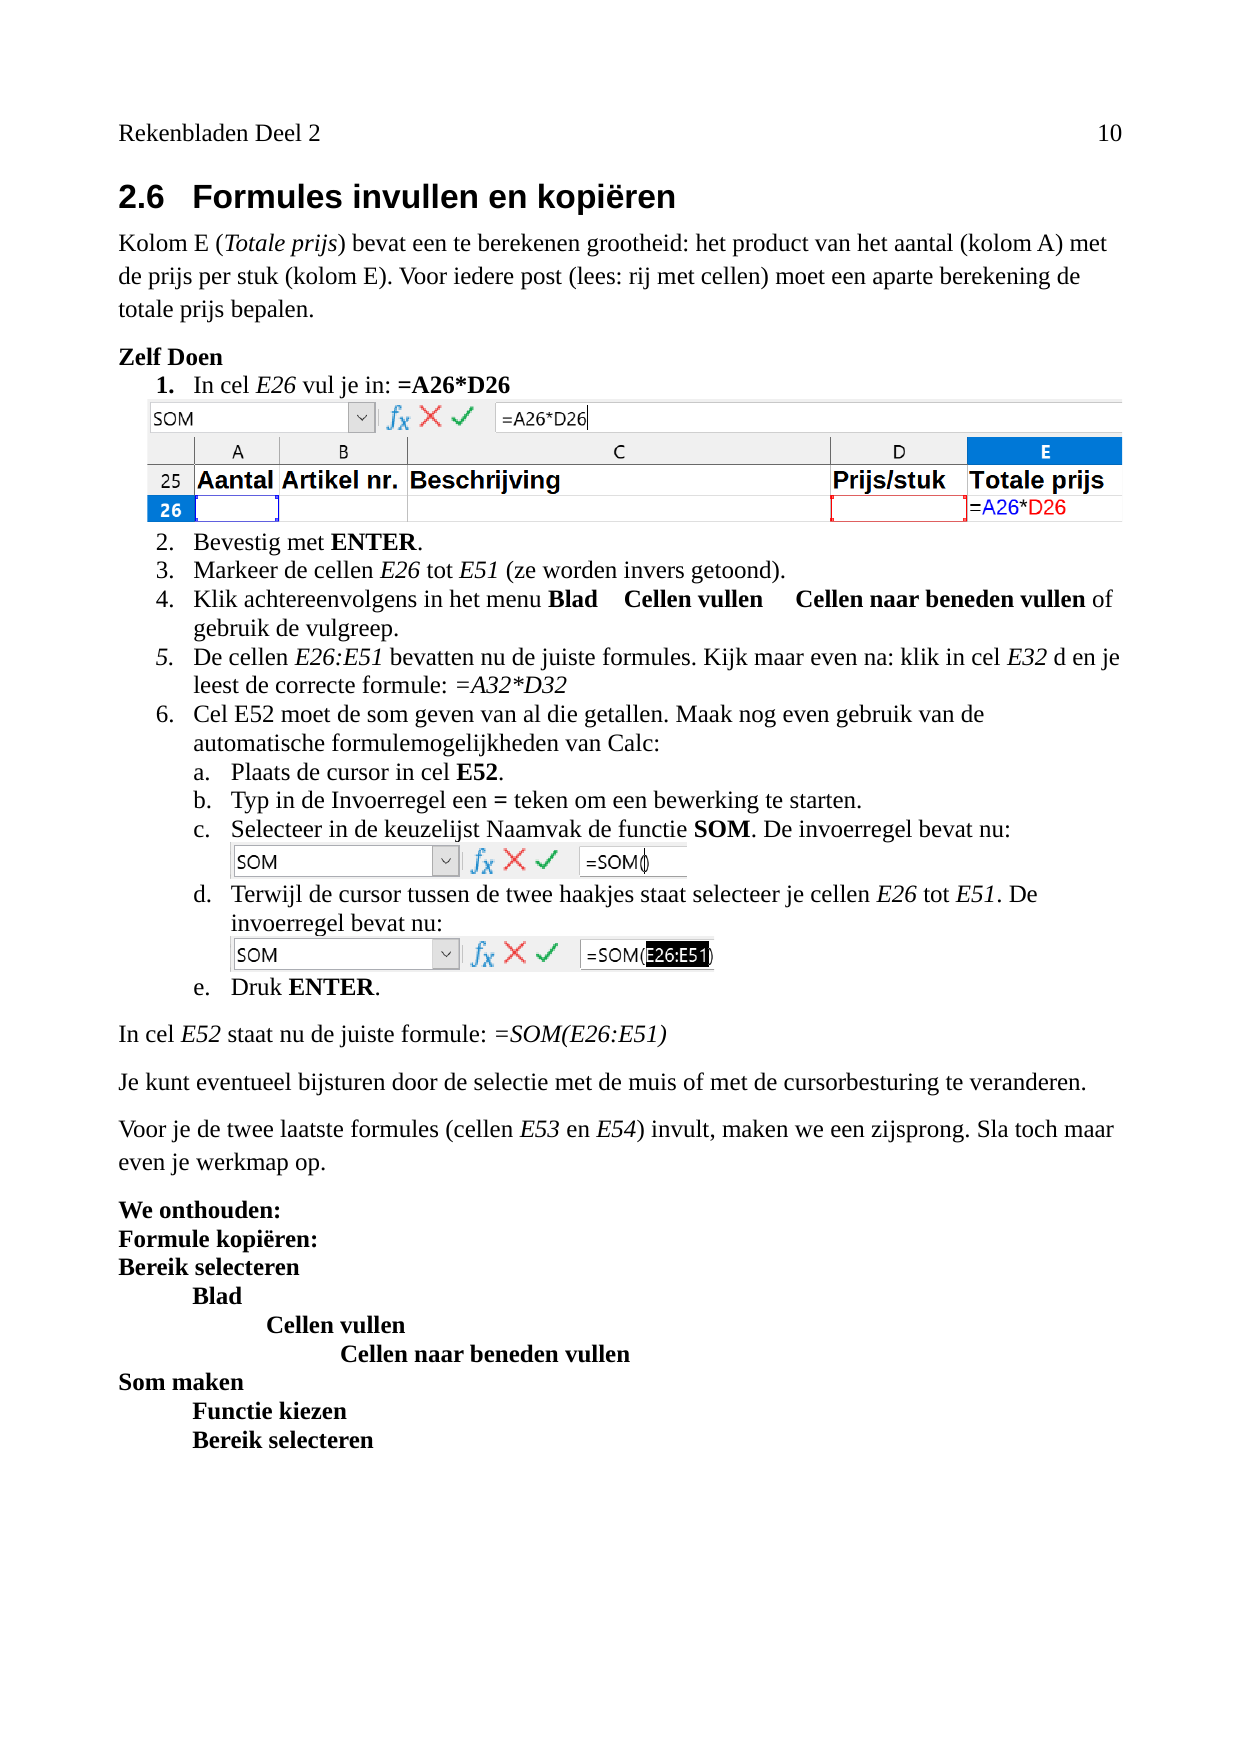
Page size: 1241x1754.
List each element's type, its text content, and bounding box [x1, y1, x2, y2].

list Terwijl de cursor tussen de twee haakjes staat selecteer je cellen E26 tot E51. De invoerregel bevat nu: [193, 879, 1122, 972]
text Cellen naar beneden vullen [118, 1339, 1122, 1367]
text Formule kopiëren: [118, 1224, 1122, 1252]
list Klik achtereenvolgens in het menu Blad Cellen vullen  Cellen naar beneden vullen of gebruik de vulgreep. [156, 584, 1122, 642]
text Zelf Doen [118, 342, 1122, 371]
list Cel E52 moet de som geven van al die getallen. Maak nog even gebruik van de automatische formulemogelijkheden van Calc: [156, 699, 1122, 757]
text Cellen vullen [118, 1310, 1122, 1339]
list Markeer de cellen E26 tot E51 (ze worden invers getoond). [156, 555, 1122, 584]
list Plaats de cursor in cel E52. [193, 757, 1122, 785]
list Bevestig met ENTER. [156, 527, 1122, 555]
text Je kunt eventueel bijsturen door de selectie met de muis of met de cursorbesturing te veranderen. [118, 1067, 1122, 1096]
text Blad [118, 1281, 1122, 1310]
picture [147, 399, 1123, 522]
list Druk ENTER. [193, 972, 1122, 1000]
list In cel E26 vul je in: =A26*D26 [156, 371, 1122, 399]
text Functie kiezen [118, 1396, 1122, 1425]
picture [230, 936, 715, 972]
text We onthouden: [118, 1195, 1122, 1224]
text Bereik selecteren [118, 1252, 1122, 1281]
list Selecteer in de keuzelijst Naamvak de functie SOM. De invoerregel bevat nu: [193, 814, 1122, 879]
list Typ in de Invoerregel een = teken om een bewerking te starten. [193, 785, 1122, 814]
text Bereik selecteren [118, 1425, 1122, 1454]
text Voor je de twee laatste formules (cellen E53 en E54) invult, maken we een zijsprong. Sla toch maar even je werkmap op. [118, 1114, 1122, 1176]
subtitle Formules invullen en kopiëren [118, 177, 1122, 216]
text In cel E52 staat nu de juiste formule: =SOM(E26:E51) [118, 1019, 1122, 1048]
text Kolom E (Totale prijs) bevat een te berekenen grootheid: het product van het aantal (kolom A) met de prijs per stuk (kolom E). Voor iedere post (lees: rij met cellen) moet een aparte berekening de totale prijs bepalen. [118, 228, 1122, 323]
text Som maken [118, 1367, 1122, 1396]
list De cellen E26:E51 bevatten nu de juiste formules. Kijk maar even na: klik in cel E32 d en je leest de correcte formule: =A32*D32 [156, 642, 1122, 699]
picture [230, 842, 687, 879]
